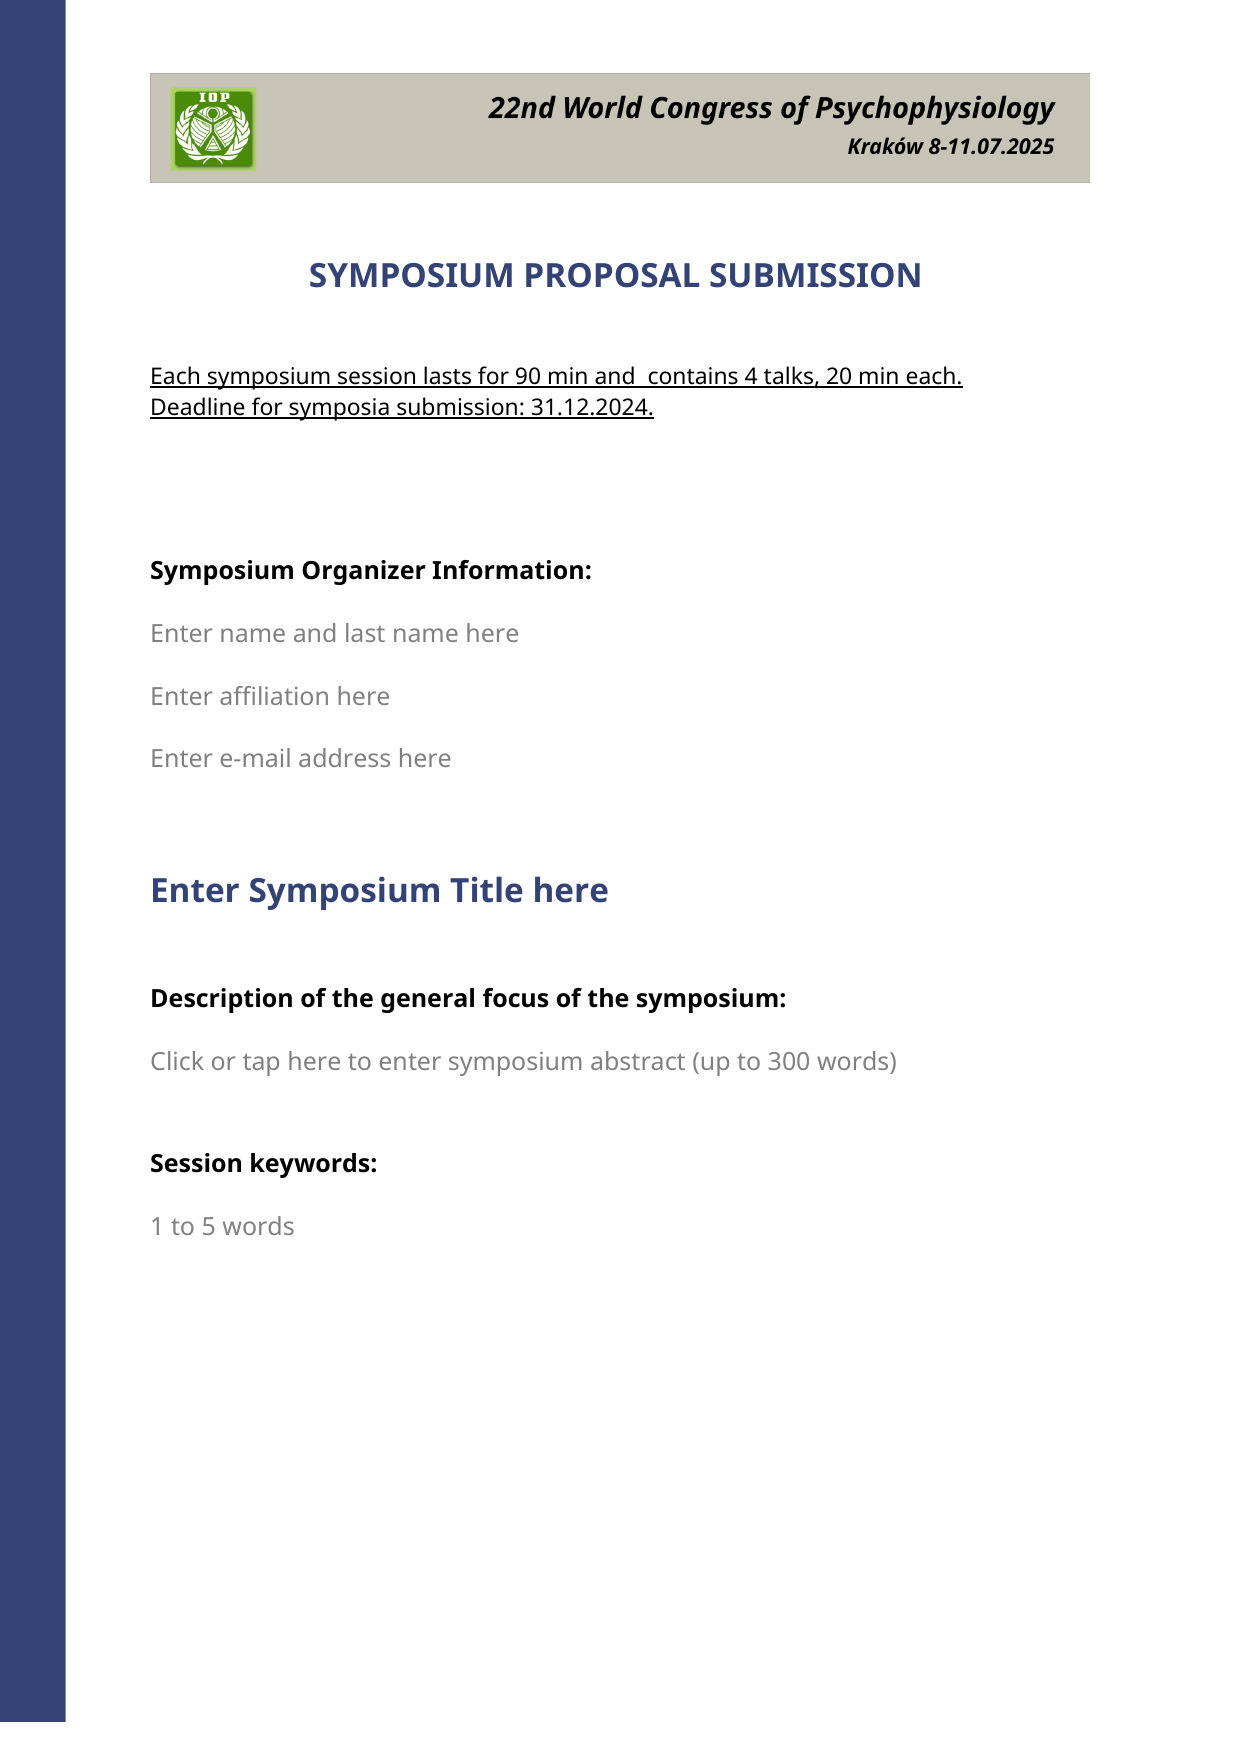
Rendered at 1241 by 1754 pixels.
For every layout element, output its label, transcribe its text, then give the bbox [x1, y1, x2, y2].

picture [150, 73, 1091, 183]
text SYMPOSIUM PROPOSAL SUBMISSION [150, 251, 1090, 297]
text Click or tap here to enter symposium abstract (up to 300 words) [150, 1043, 1090, 1077]
text Enter affiliation here [150, 678, 1090, 741]
text Enter e-mail address here [150, 741, 1090, 804]
text Deadline for symposia submission: 31.12.2024. [150, 391, 1090, 422]
text Each symposium session lasts for 90 min and contains 4 talks, 20 min each. [150, 360, 1090, 391]
text Description of the general focus of the symposium: [150, 980, 1090, 1043]
text Enter name and last name here [150, 616, 1090, 649]
text Symposium Organizer Information: [150, 553, 1090, 616]
text Enter Symposium Title here [150, 867, 1090, 912]
text 1 to 5 words [150, 1208, 1090, 1242]
text Session keywords: [150, 1145, 1090, 1208]
